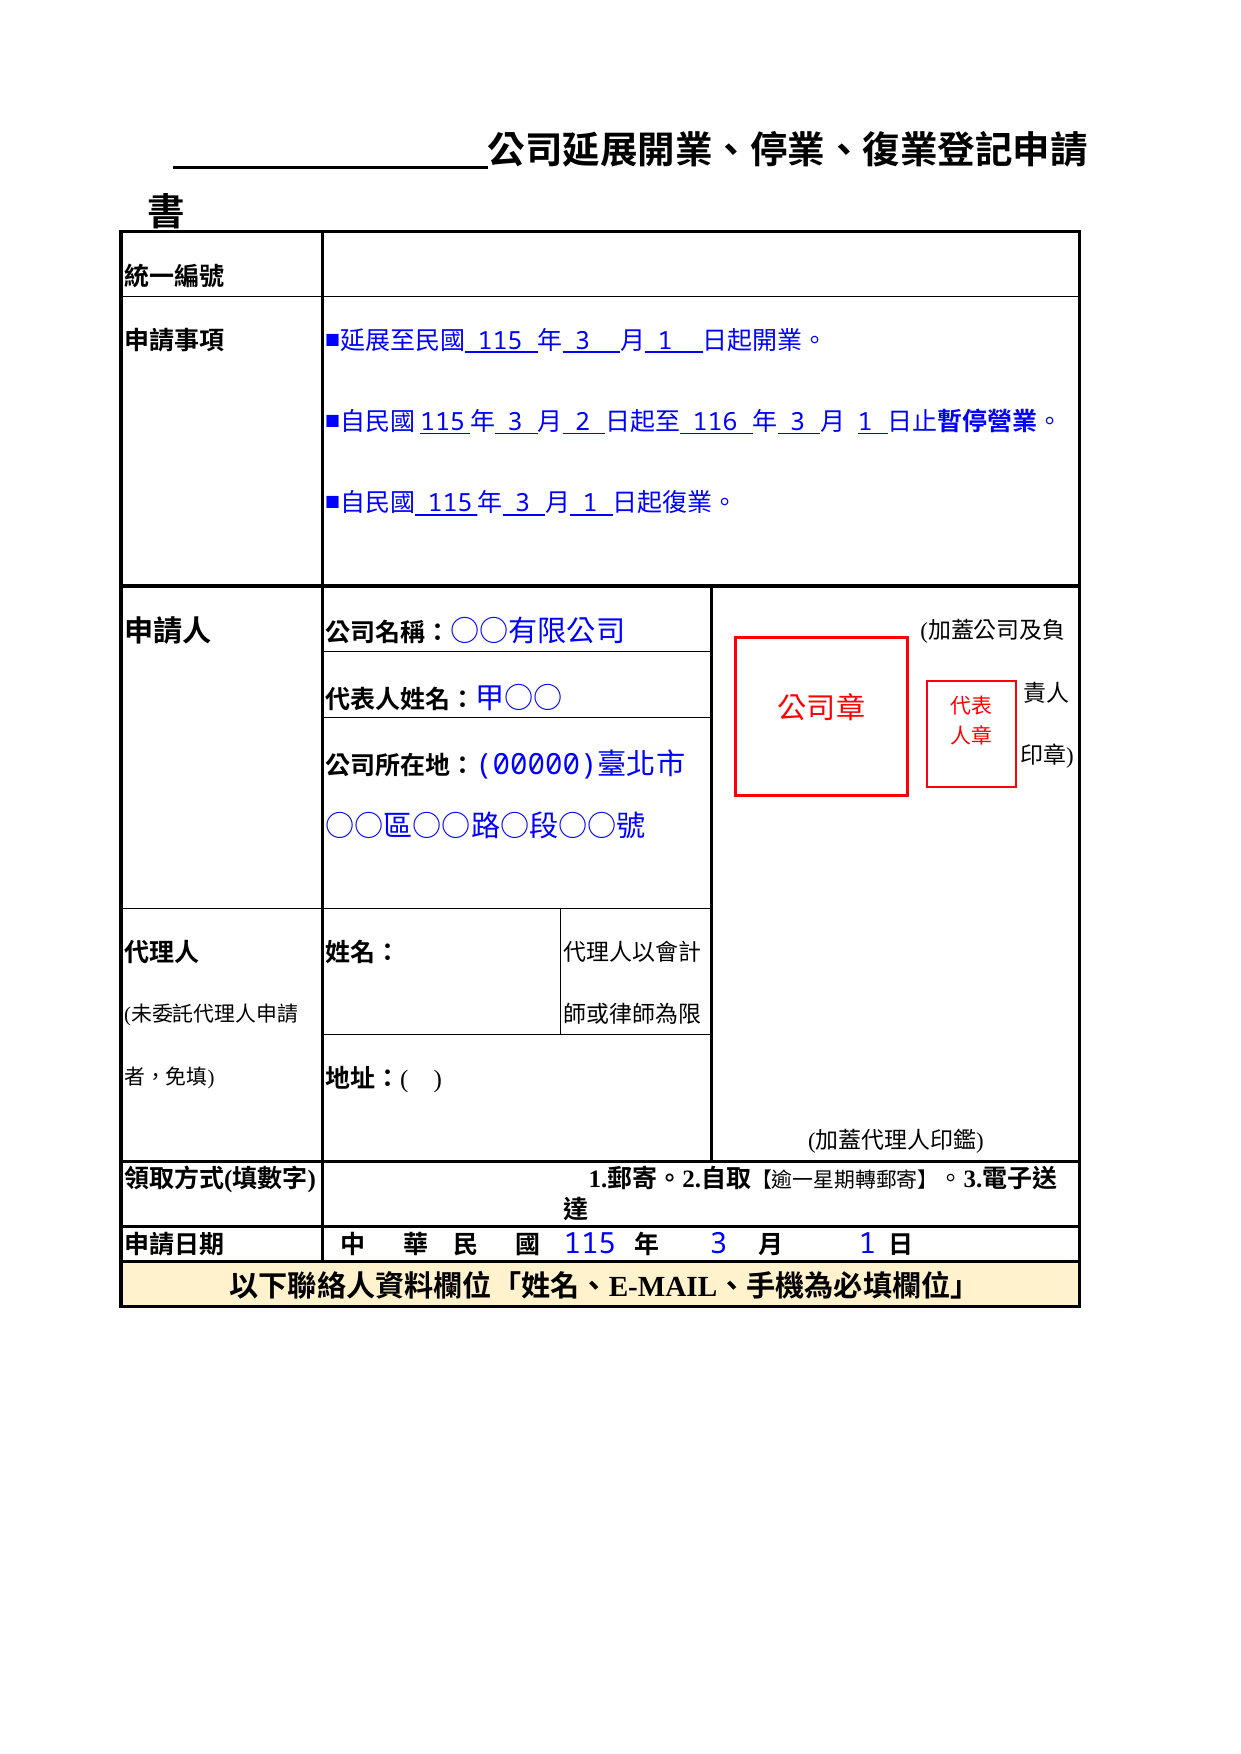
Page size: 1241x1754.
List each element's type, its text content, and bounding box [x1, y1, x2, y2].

table_cell 1.郵寄。2.自取【逾一星期轉郵寄】。3.電子送達 [560, 1163, 1078, 1225]
table_cell 代表人姓名：甲○○ [324, 652, 710, 717]
table_cell 地址：( ) [324, 1035, 710, 1159]
table_header 統一編號 [123, 233, 321, 296]
table_cell 公司名稱：○○有限公司 [324, 588, 710, 651]
table_cell 姓名： [324, 909, 560, 1033]
table_cell 115 年 3 月 1 日 [560, 1228, 1078, 1259]
table_cell 申請事項 [123, 297, 321, 584]
table_cell ■延展至民國 115 年 3 月 1 日起開業。 ■自民國115年 3 月 2 日起至 116 年 3 月 1 日止暫停營業。 ■自民國 115年 3 月 1 日起復業。 [324, 297, 1078, 584]
table_cell 以下聯絡人資料欄位「姓名、E-MAIL、手機為必填欄位」 [123, 1263, 1078, 1305]
table_cell 申請日期 [123, 1228, 321, 1259]
table_cell [324, 1163, 560, 1225]
table_cell (加蓋代理人印鑑) [713, 908, 1078, 1159]
table_cell 代理人以會計師或律師為限 [561, 909, 710, 1033]
table_cell 申請人 [123, 588, 321, 907]
table_cell (加蓋公司及負責人印章) [713, 588, 1078, 907]
table_cell 代理人 (未委託代理人申請者，免填) [123, 909, 321, 1159]
table_cell 領取方式(填數字) [123, 1163, 321, 1225]
text 公司延展開業、停業、復業登記申請書 [148, 105, 1106, 230]
table_header [324, 233, 1078, 296]
table_cell 公司所在地：(00000)臺北市○○區○○路○段○○號 [324, 718, 710, 907]
table_cell 中 華 民 國 [324, 1228, 560, 1259]
